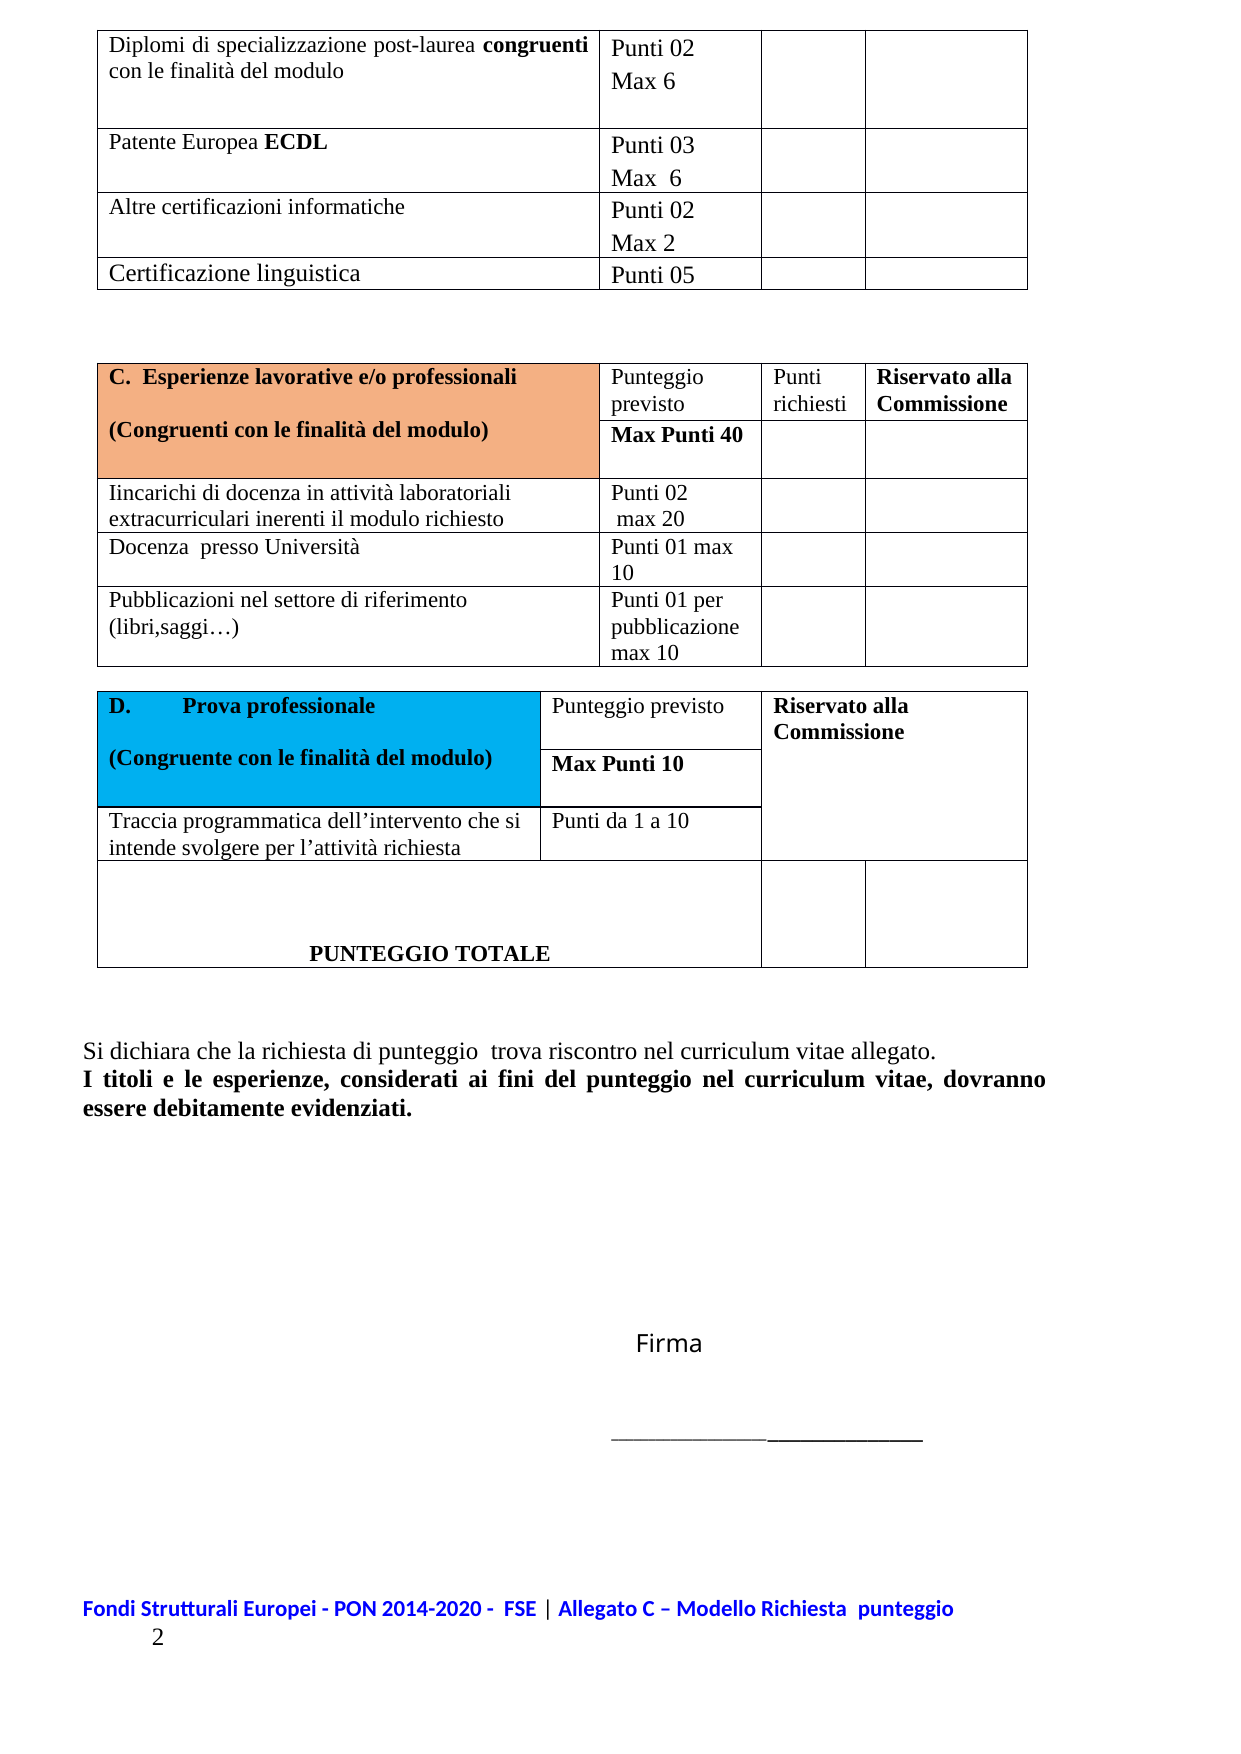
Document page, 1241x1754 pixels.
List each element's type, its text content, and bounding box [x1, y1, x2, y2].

table_header Riservato alla Commissione [866, 364, 1027, 420]
table_cell [762, 479, 865, 532]
table_cell [762, 258, 865, 289]
table_cell Altre certificazioni informatiche [98, 193, 599, 257]
table_cell [866, 587, 1027, 666]
table_cell Certificazione linguistica [98, 258, 599, 289]
table_cell [866, 533, 1027, 586]
table_cell [866, 31, 1027, 127]
table_cell [866, 479, 1027, 532]
table_cell PUNTEGGIO TOTALE [98, 861, 761, 967]
table_cell Punti da 1 a 10 [541, 808, 761, 860]
table_header Punteggio previsto [600, 364, 761, 420]
table_cell Punti 03 Max 6 [600, 129, 761, 192]
table_cell [866, 421, 1027, 478]
table_cell [762, 861, 865, 967]
table_header Riservato alla Commissione [762, 692, 1027, 860]
table_cell Punti 02 Max 6 [600, 31, 761, 127]
table_cell Diplomi di specializzazione post-laurea congruenti con le finalità del modulo [98, 31, 599, 127]
table_cell Punti 02 Max 2 [600, 193, 761, 257]
text Firma [83, 1326, 1048, 1360]
table_cell Docenza presso Università [98, 533, 599, 586]
table_cell Max Punti 40 [600, 421, 761, 478]
table_header D. Prova professionale (Congruente con le finalità del modulo) [98, 692, 540, 806]
table_cell Patente Europea ECDL [98, 129, 599, 192]
table_cell [866, 129, 1027, 192]
table_cell [866, 193, 1027, 257]
text ___________________________________ [83, 1411, 1048, 1445]
table_cell [762, 587, 865, 666]
table_cell Max Punti 10 [541, 750, 761, 806]
table_header Punti richiesti [762, 364, 865, 420]
table_cell Punti 05 [600, 258, 761, 289]
table_header Punteggio previsto [541, 692, 761, 748]
table_cell Traccia programmatica dell’intervento che si intende svolgere per l’attività richiesta [98, 808, 540, 860]
table_header C. Esperienze lavorative e/o professionali (Congruenti con le finalità del modulo) [98, 364, 599, 478]
text I titoli e le esperienze, considerati ai fini del punteggio nel curriculum vitae, dovranno essere debitamente evidenziati. [83, 1064, 1048, 1122]
table_cell Punti 02 max 20 [600, 479, 761, 532]
table_cell [762, 193, 865, 257]
text Si dichiara che la richiesta di punteggio trova riscontro nel curriculum vitae allegato. [83, 1036, 1048, 1064]
table_cell [866, 861, 1027, 967]
table_cell Iincarichi di docenza in attività laboratoriali extracurriculari inerenti il modulo richiesto [98, 479, 599, 532]
table_cell Punti 01 max 10 [600, 533, 761, 586]
table_cell [866, 258, 1027, 289]
table_cell [762, 421, 865, 478]
table_cell [762, 31, 865, 127]
table_cell Pubblicazioni nel settore di riferimento (libri,saggi…) [98, 587, 599, 666]
table_cell [762, 533, 865, 586]
table_cell Punti 01 per pubblicazione max 10 [600, 587, 761, 666]
table_cell [762, 129, 865, 192]
